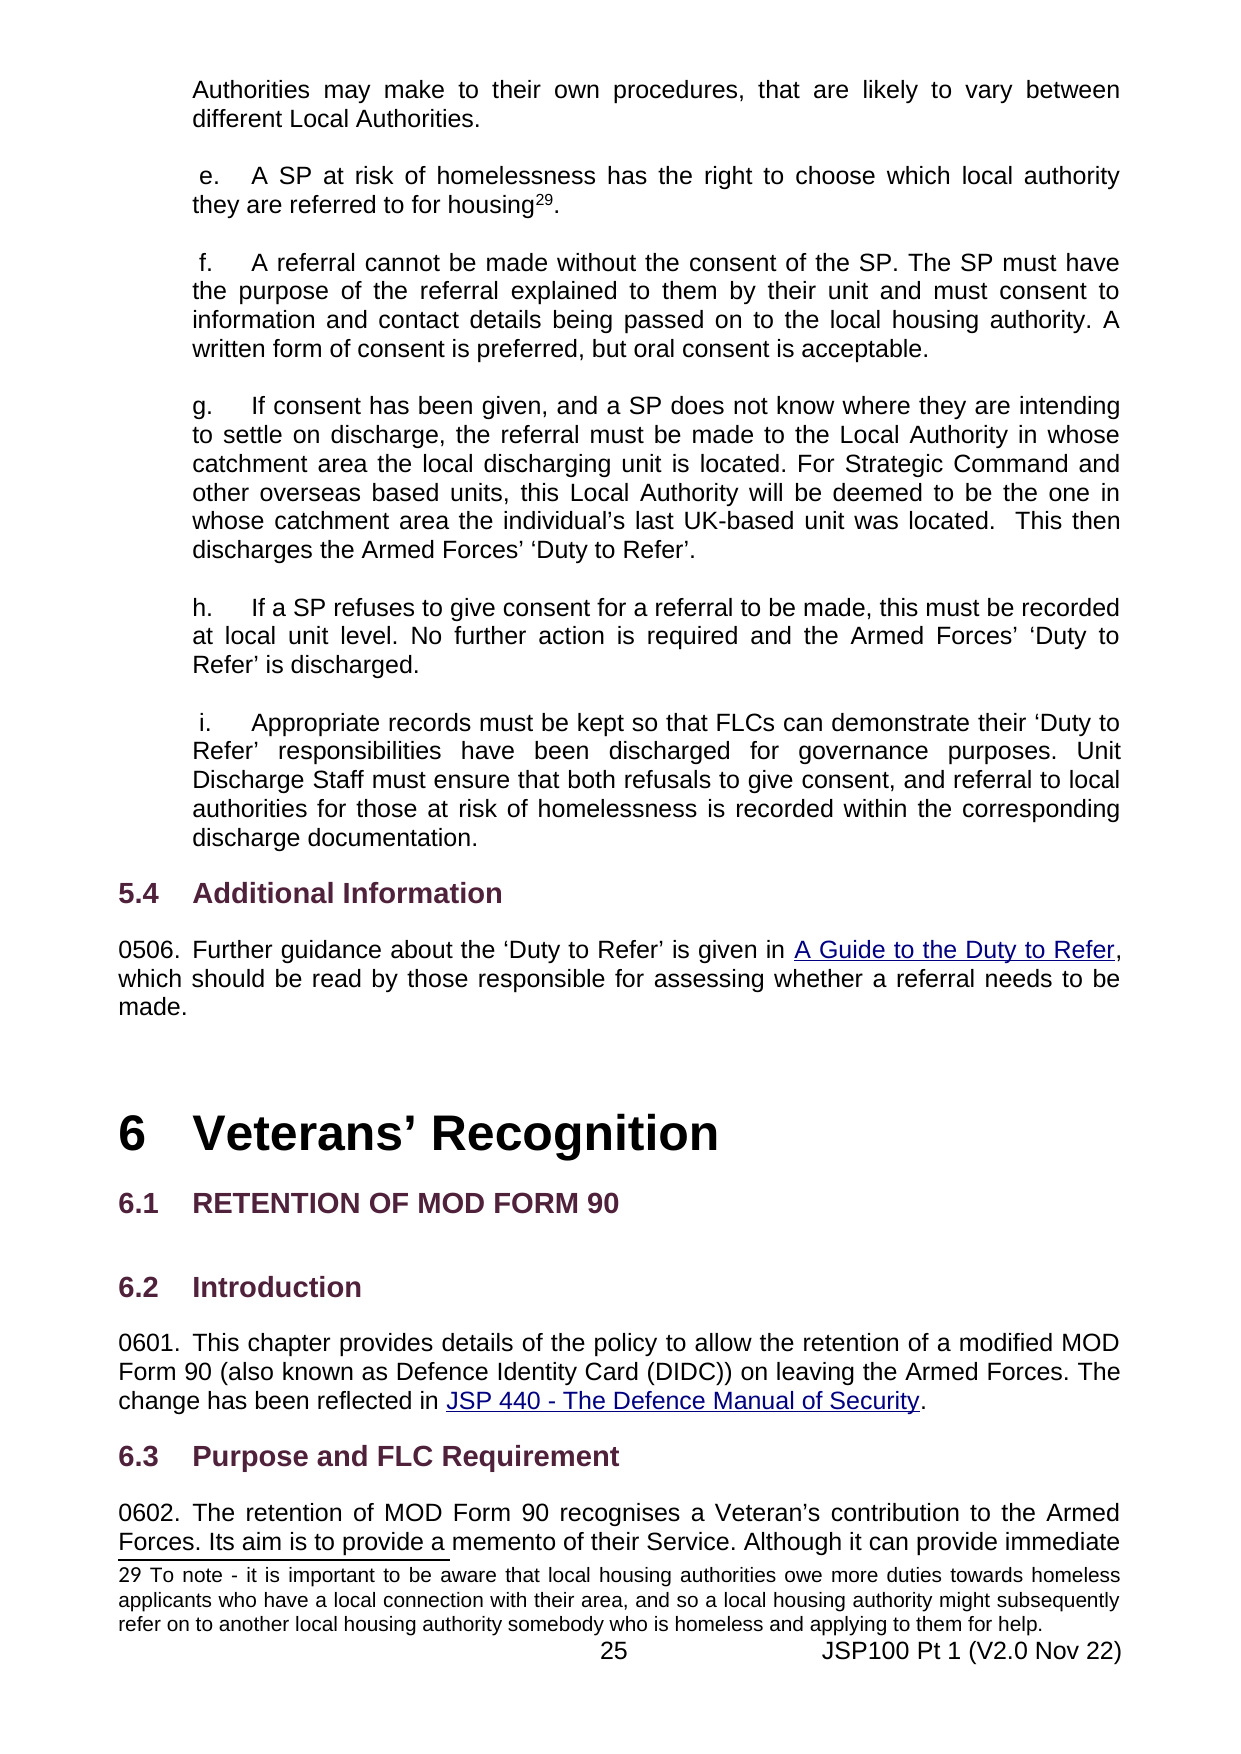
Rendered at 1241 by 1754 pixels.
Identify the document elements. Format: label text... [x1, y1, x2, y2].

subtitle 6.1 RETENTION OF MOD FORM 90 [118, 1186, 1122, 1219]
text 0602. The retention of MOD Form 90 recognises a Veteran’s contribution to the Armed Forces. Its aim is to provide a memento of their Service. Although it can provide immediate [118, 1498, 1122, 1555]
subtitle 6.2 Introduction [118, 1269, 1122, 1303]
text f. A referral cannot be made without the consent of the SP. The SP must have the purpose of the referral explained to them by their unit and must consent to information and contact details being passed on to the local housing authority. A written form of consent is preferred, but oral consent is acceptable. [192, 247, 1122, 362]
text i. Appropriate records must be kept so that FLCs can demonstrate their ‘Duty to Refer’ responsibilities have been discharged for governance purposes. Unit Discharge Staff must ensure that both refusals to give consent, and referral to local authorities for those at risk of homelessness is recorded within the corresponding discharge documentation. [192, 707, 1122, 851]
text Authorities may make to their own procedures, that are likely to vary between different Local Authorities. [192, 75, 1122, 132]
text 0601. This chapter provides details of the policy to allow the retention of a modified MOD Form 90 (also known as Defence Identity Card (DIDC)) on leaving the Armed Forces. The change has been reflected in JSP 440 - The Defence Manual of Security. [118, 1328, 1122, 1414]
subtitle 6.3 Purpose and FLC Requirement [118, 1439, 1122, 1473]
text 0506. Further guidance about the ‘Duty to Refer’ is given in A Guide to the Duty to Refer, which should be read by those responsible for assessing whether a referral needs to be made. [118, 935, 1122, 1021]
text h. If a SP refuses to give consent for a referral to be made, this must be recorded at local unit level. No further action is required and the Armed Forces’ ‘Duty to Refer’ is discharged. [192, 592, 1122, 679]
subtitle 5.4 Additional Information [118, 876, 1122, 910]
text g. If consent has been given, and a SP does not know where they are intending to settle on discharge, the referral must be made to the Local Authority in whose catchment area the local discharging unit is located. For Strategic Command and other overseas based units, this Local Authority will be deemed to be the one in whose catchment area the individual’s last UK-based unit was located. This then discharges the Armed Forces’ ‘Duty to Refer’. [192, 391, 1122, 564]
text To note - it is important to be aware that local housing authorities owe more duties towards homeless applicants who have a local connection with their area, and so a local housing authority might subsequently refer on to another local housing authority somebody who is homeless and applying to them for help. [118, 1560, 1122, 1636]
text e. A SP at risk of homelessness has the right to choose which local authority they are referred to for housing. [192, 161, 1122, 219]
subtitle 6 Veterans’ Recognition [118, 1103, 1122, 1161]
